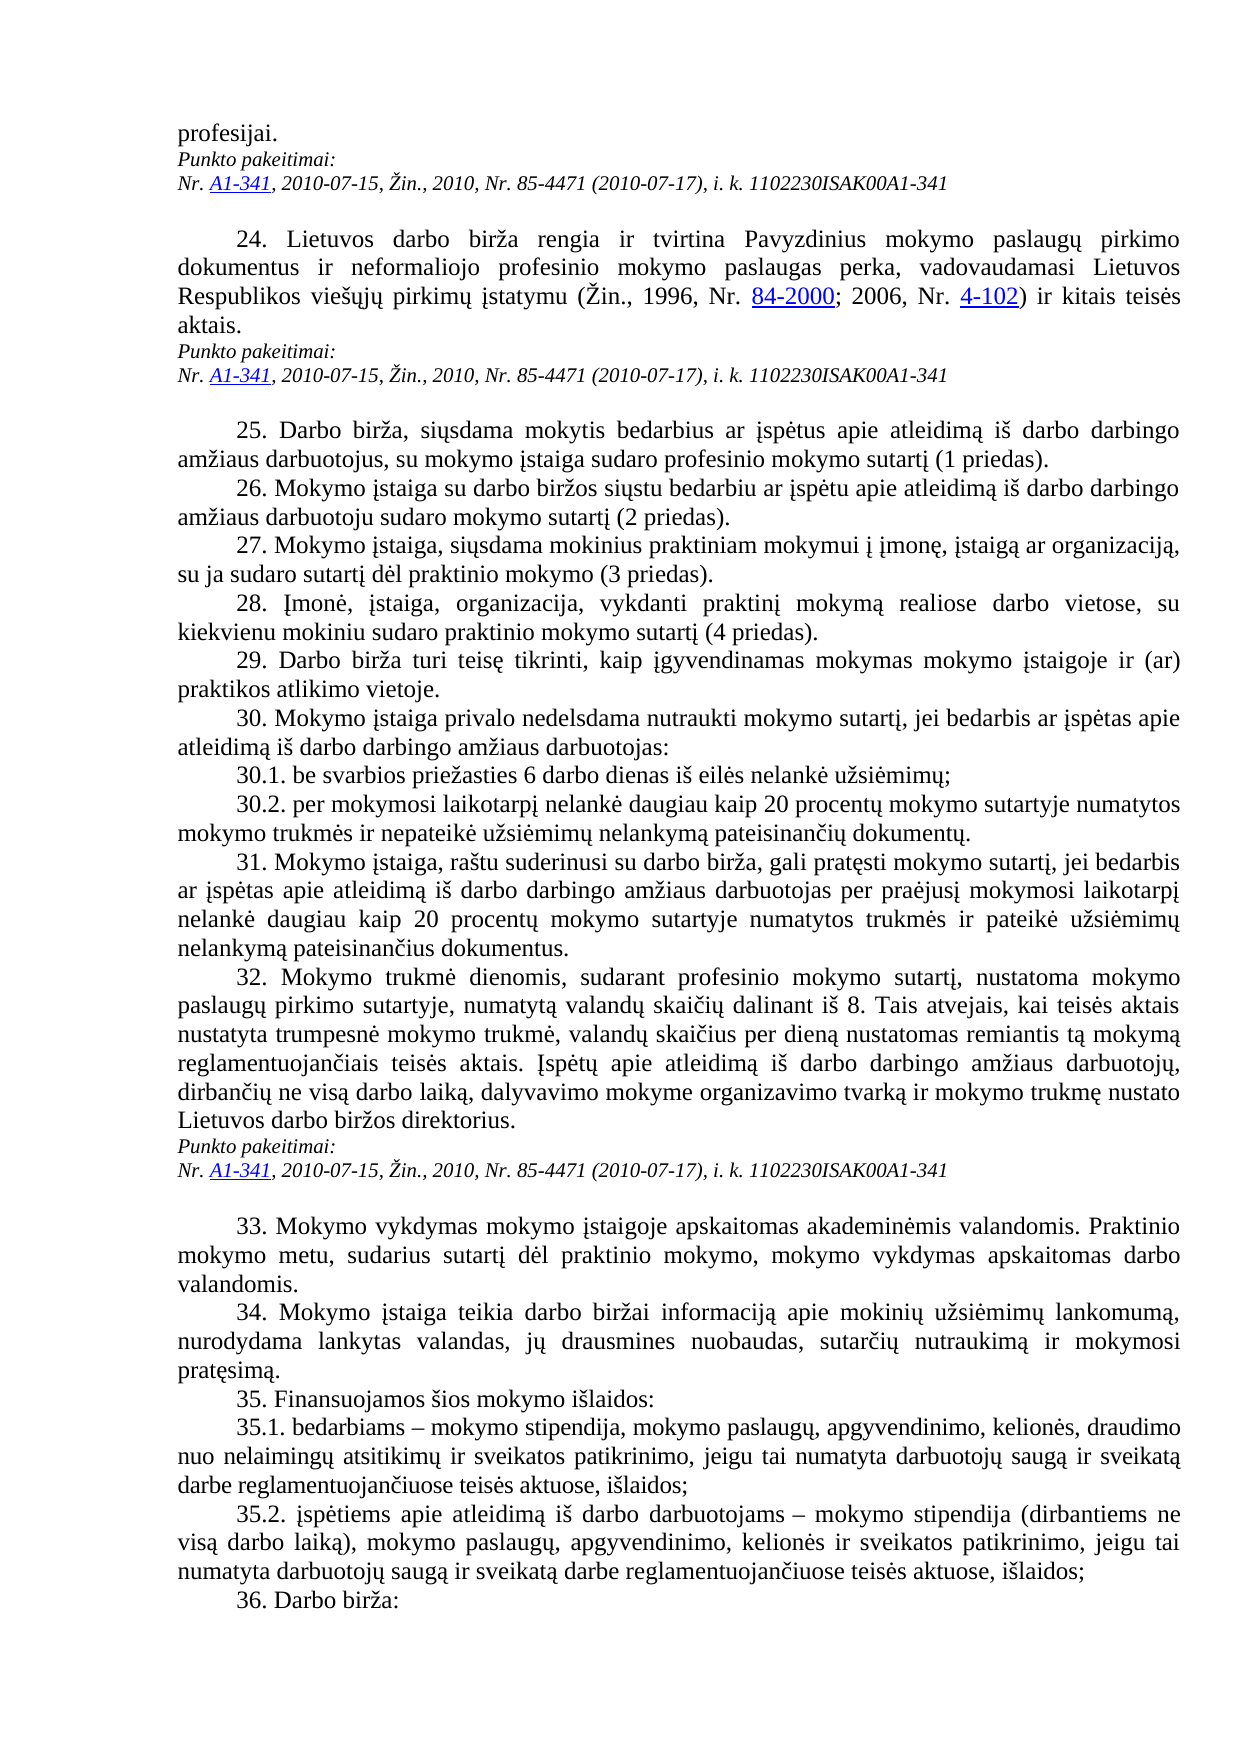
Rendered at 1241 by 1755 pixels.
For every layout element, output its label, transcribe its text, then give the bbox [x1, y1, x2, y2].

text Nr. A1-341, 2010-07-15, Žin., 2010, Nr. 85-4471 (2010-07-17), i. k. 1102230ISAK00A1-341 [177, 1158, 1181, 1182]
text 27. Mokymo įstaiga, siųsdama mokinius praktiniam mokymui į įmonę, įstaigą ar organizaciją, su ja sudaro sutartį dėl praktinio mokymo (3 priedas). [177, 531, 1181, 588]
text Punkto pakeitimai: [177, 339, 1181, 363]
text 31. Mokymo įstaiga, raštu suderinusi su darbo birža, gali pratęsti mokymo sutartį, jei bedarbis ar įspėtas apie atleidimą iš darbo darbingo amžiaus darbuotojas per praėjusį mokymosi laikotarpį nelankė daugiau kaip 20 procentų mokymo sutartyje numatytos trukmės ir pateikė užsiėmimų nelankymą pateisinančius dokumentus. [177, 847, 1181, 962]
text Nr. A1-341, 2010-07-15, Žin., 2010, Nr. 85-4471 (2010-07-17), i. k. 1102230ISAK00A1-341 [177, 363, 1181, 387]
text 35.2. įspėtiems apie atleidimą iš darbo darbuotojams – mokymo stipendija (dirbantiems ne visą darbo laiką), mokymo paslaugų, apgyvendinimo, kelionės ir sveikatos patikrinimo, jeigu tai numatyta darbuotojų saugą ir sveikatą darbe reglamentuojančiuose teisės aktuose, išlaidos; [177, 1499, 1181, 1585]
text 28. Įmonė, įstaiga, organizacija, vykdanti praktinį mokymą realiose darbo vietose, su kiekvienu mokiniu sudaro praktinio mokymo sutartį (4 priedas). [177, 588, 1181, 646]
text 30.2. per mokymosi laikotarpį nelankė daugiau kaip 20 procentų mokymo sutartyje numatytos mokymo trukmės ir nepateikė užsiėmimų nelankymą pateisinančių dokumentų. [177, 789, 1181, 847]
text 35.1. bedarbiams – mokymo stipendija, mokymo paslaugų, apgyvendinimo, kelionės, draudimo nuo nelaimingų atsitikimų ir sveikatos patikrinimo, jeigu tai numatyta darbuotojų saugą ir sveikatą darbe reglamentuojančiuose teisės aktuose, išlaidos; [177, 1412, 1181, 1499]
text 32. Mokymo trukmė dienomis, sudarant profesinio mokymo sutartį, nustatoma mokymo paslaugų pirkimo sutartyje, numatytą valandų skaičių dalinant iš 8. Tais atvejais, kai teisės aktais nustatyta trumpesnė mokymo trukmė, valandų skaičius per dieną nustatomas remiantis tą mokymą reglamentuojančiais teisės aktais. Įspėtų apie atleidimą iš darbo darbingo amžiaus darbuotojų, dirbančių ne visą darbo laiką, dalyvavimo mokyme organizavimo tvarką ir mokymo trukmę nustato Lietuvos darbo biržos direktorius. [177, 962, 1181, 1134]
text 36. Darbo birža: [177, 1585, 1181, 1614]
text Punkto pakeitimai: [177, 1134, 1181, 1158]
text 24. Lietuvos darbo birža rengia ir tvirtina Pavyzdinius mokymo paslaugų pirkimo dokumentus ir neformaliojo profesinio mokymo paslaugas perka, vadovaudamasi Lietuvos Respublikos viešųjų pirkimų įstatymu (Žin., 1996, Nr. 84-2000; 2006, Nr. 4-102) ir kitais teisės aktais. [177, 224, 1181, 339]
text 33. Mokymo vykdymas mokymo įstaigoje apskaitomas akademinėmis valandomis. Praktinio mokymo metu, sudarius sutartį dėl praktinio mokymo, mokymo vykdymas apskaitomas darbo valandomis. [177, 1211, 1181, 1297]
text 35. Finansuojamos šios mokymo išlaidos: [177, 1384, 1181, 1412]
text 30. Mokymo įstaiga privalo nedelsdama nutraukti mokymo sutartį, jei bedarbis ar įspėtas apie atleidimą iš darbo darbingo amžiaus darbuotojas: [177, 703, 1181, 761]
text Punkto pakeitimai: [177, 147, 1181, 171]
text profesijai. [177, 118, 1181, 147]
text 26. Mokymo įstaiga su darbo biržos siųstu bedarbiu ar įspėtu apie atleidimą iš darbo darbingo amžiaus darbuotoju sudaro mokymo sutartį (2 priedas). [177, 473, 1181, 531]
text 29. Darbo birža turi teisę tikrinti, kaip įgyvendinamas mokymas mokymo įstaigoje ir (ar) praktikos atlikimo vietoje. [177, 646, 1181, 703]
text 34. Mokymo įstaiga teikia darbo biržai informaciją apie mokinių užsiėmimų lankomumą, nurodydama lankytas valandas, jų drausmines nuobaudas, sutarčių nutraukimą ir mokymosi pratęsimą. [177, 1297, 1181, 1384]
text 25. Darbo birža, siųsdama mokytis bedarbius ar įspėtus apie atleidimą iš darbo darbingo amžiaus darbuotojus, su mokymo įstaiga sudaro profesinio mokymo sutartį (1 priedas). [177, 416, 1181, 473]
text 30.1. be svarbios priežasties 6 darbo dienas iš eilės nelankė užsiėmimų; [177, 761, 1181, 789]
text Nr. A1-341, 2010-07-15, Žin., 2010, Nr. 85-4471 (2010-07-17), i. k. 1102230ISAK00A1-341 [177, 171, 1181, 195]
